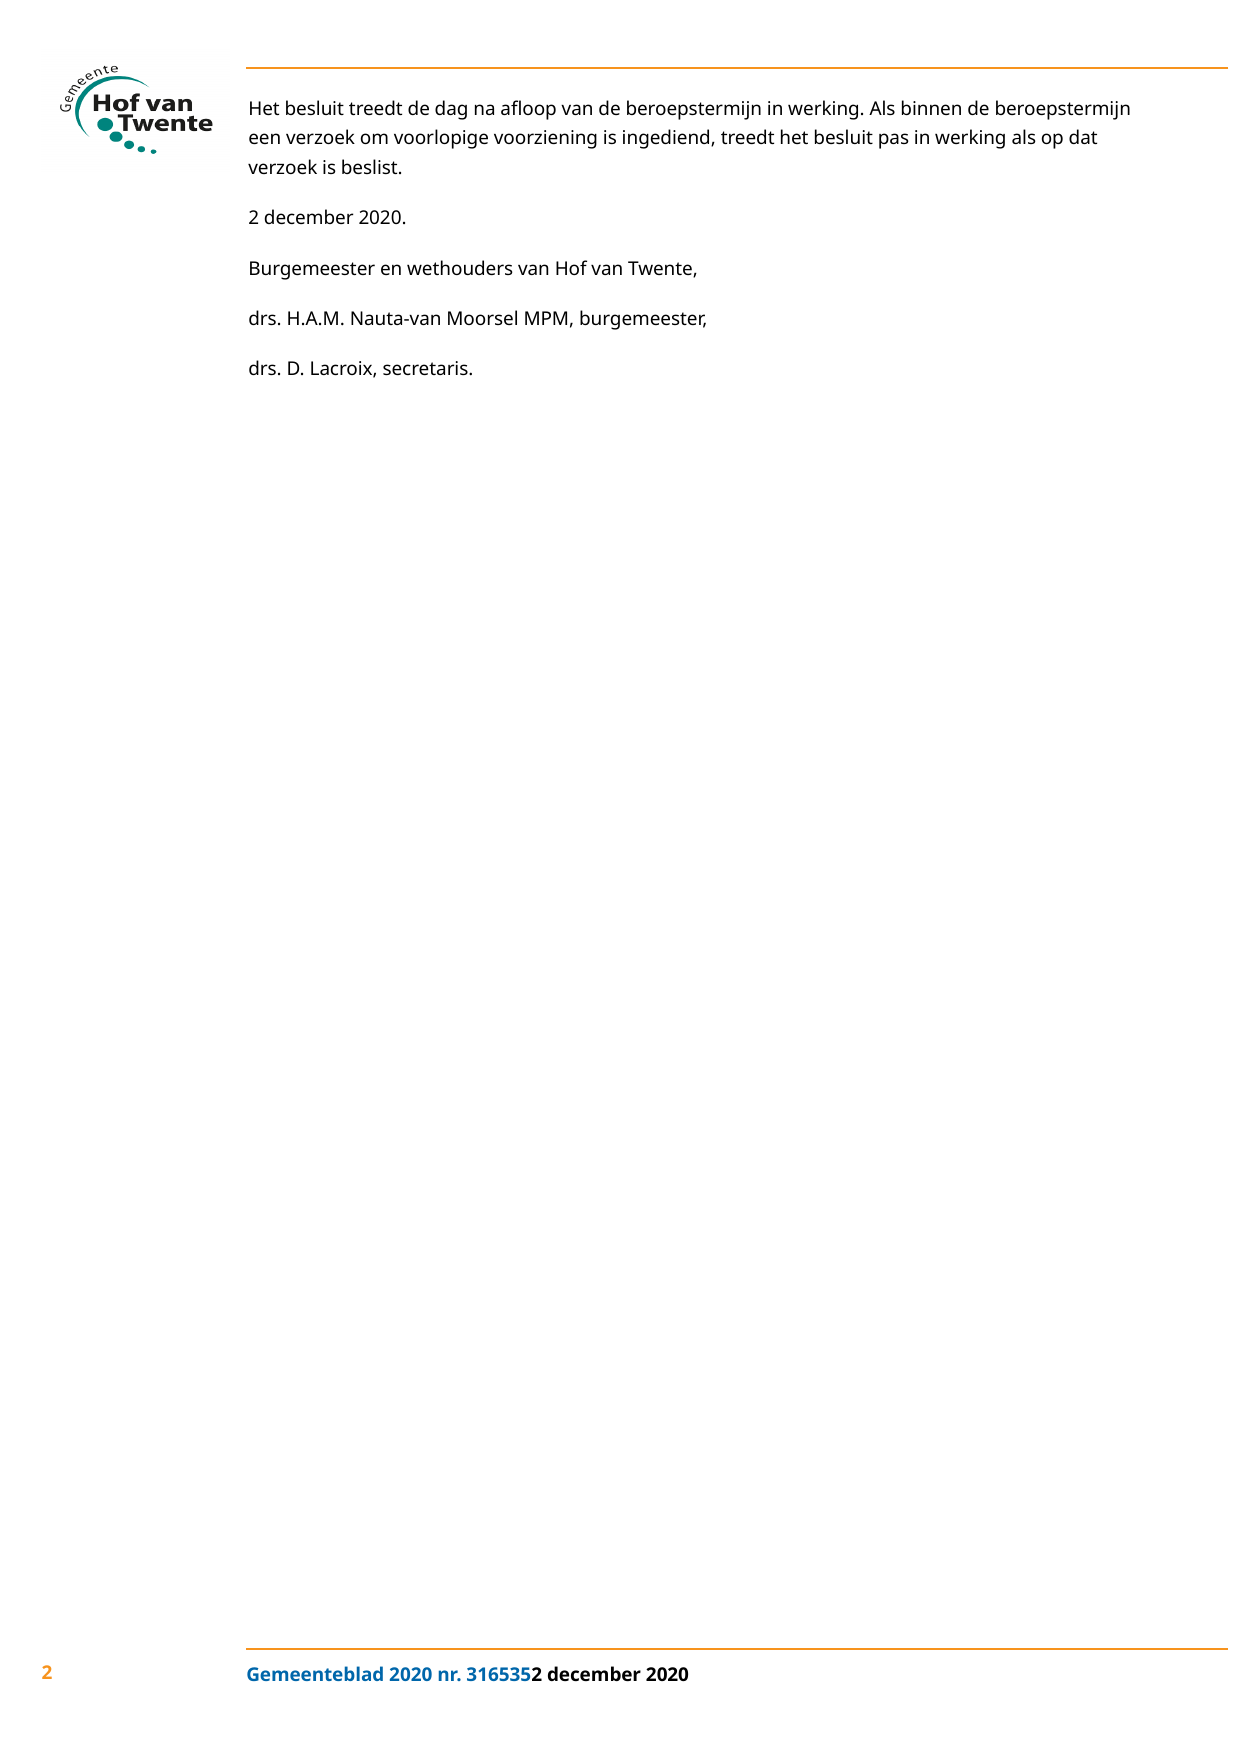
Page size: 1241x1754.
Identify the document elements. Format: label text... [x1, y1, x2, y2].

text drs. D. Lacroix, secretaris. [248, 356, 1152, 381]
text Burgemeester en wethouders van Hof van Twente, [248, 255, 1152, 281]
text drs. H.A.M. Nauta-van Moorsel MPM, burgemeester, [248, 305, 1152, 331]
text Het besluit treedt de dag na afloop van de beroepstermijn in werking. Als binnen de beroepstermijn een verzoek om voorlopige voorziening is ingediend, treedt het besluit pas in werking als op dat verzoek is beslist. [248, 95, 1152, 180]
picture [41, 47, 231, 172]
text 2 december 2020. [248, 204, 1152, 230]
